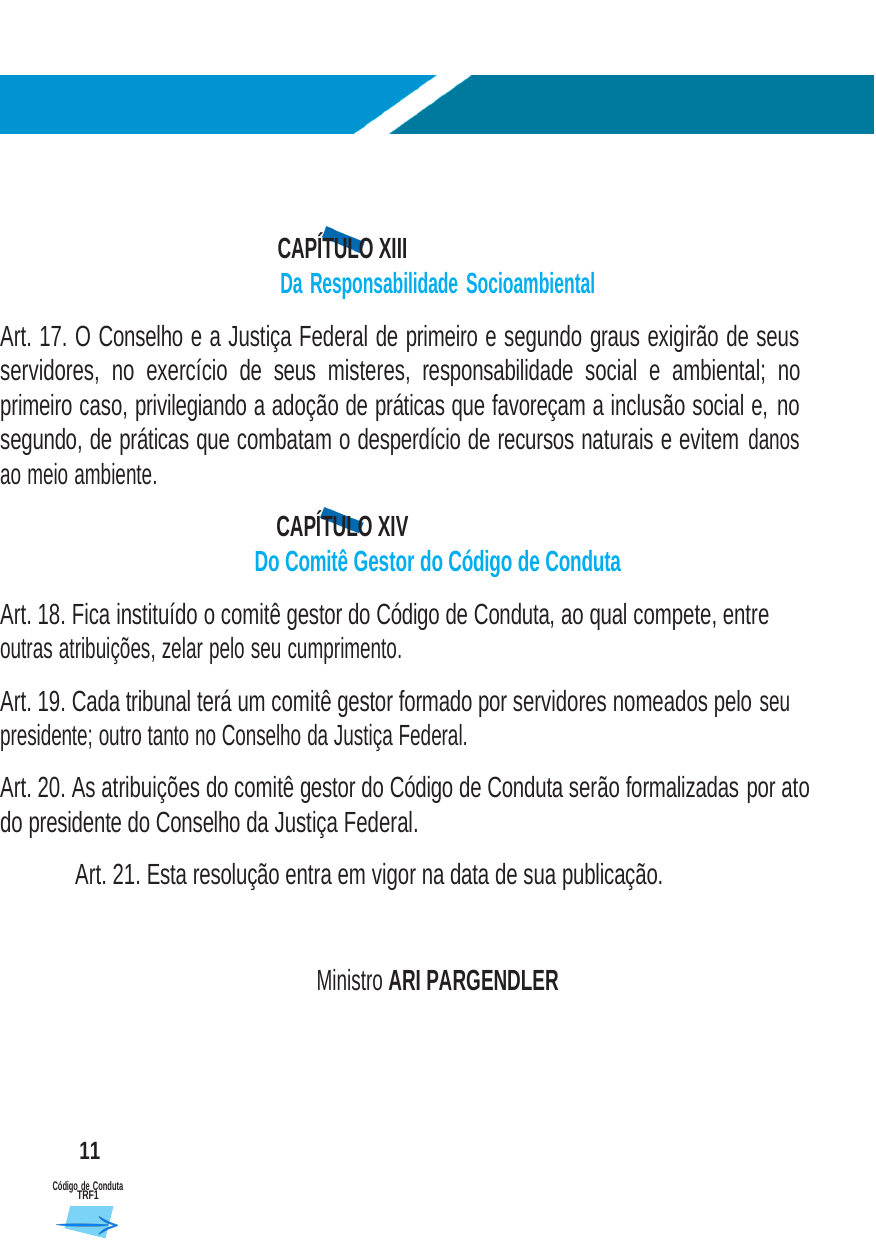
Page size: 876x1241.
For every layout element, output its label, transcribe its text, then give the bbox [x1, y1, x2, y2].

text Da Responsabilidade Socioambiental [191, 266, 684, 299]
text Do Comitê Gestor do Código de Conduta [191, 544, 684, 578]
text Art. 18. Fica instituído o comitê gestor do Código de Conduta, ao qual compete, entre outras atribuições, zelar pelo seu cumprimento. [0, 597, 819, 665]
text Ministro ARI PARGENDLER [191, 963, 684, 996]
text CAPÍTULO XIV [0, 509, 684, 543]
text Art. 20. As atribuições do comitê gestor do Código de Conduta serão formalizadas por ato do presidente do Conselho da Justiça Federal. [0, 770, 817, 838]
text Art. 19. Cada tribunal terá um comitê gestor formado por servidores nomeados pelo seu presidente; outro tanto no Conselho da Justiça Federal. [0, 684, 819, 752]
text Art. 21. Esta resolução entra em vigor na data de sua publicação. [75, 857, 875, 891]
text CAPÍTULO XIII [0, 231, 684, 264]
text Art. 17. O Conselho e a Justiça Federal de primeiro e segundo graus exigirão de seus servidores, no exercício de seus misteres, responsabilidade social e ambiental; no primeiro caso, privilegiando a adoção de práticas que favoreçam a inclusão social e, no segundo, de práticas que combatam o desperdício de recursos naturais e evitem danos ao meio ambiente. [0, 319, 800, 491]
